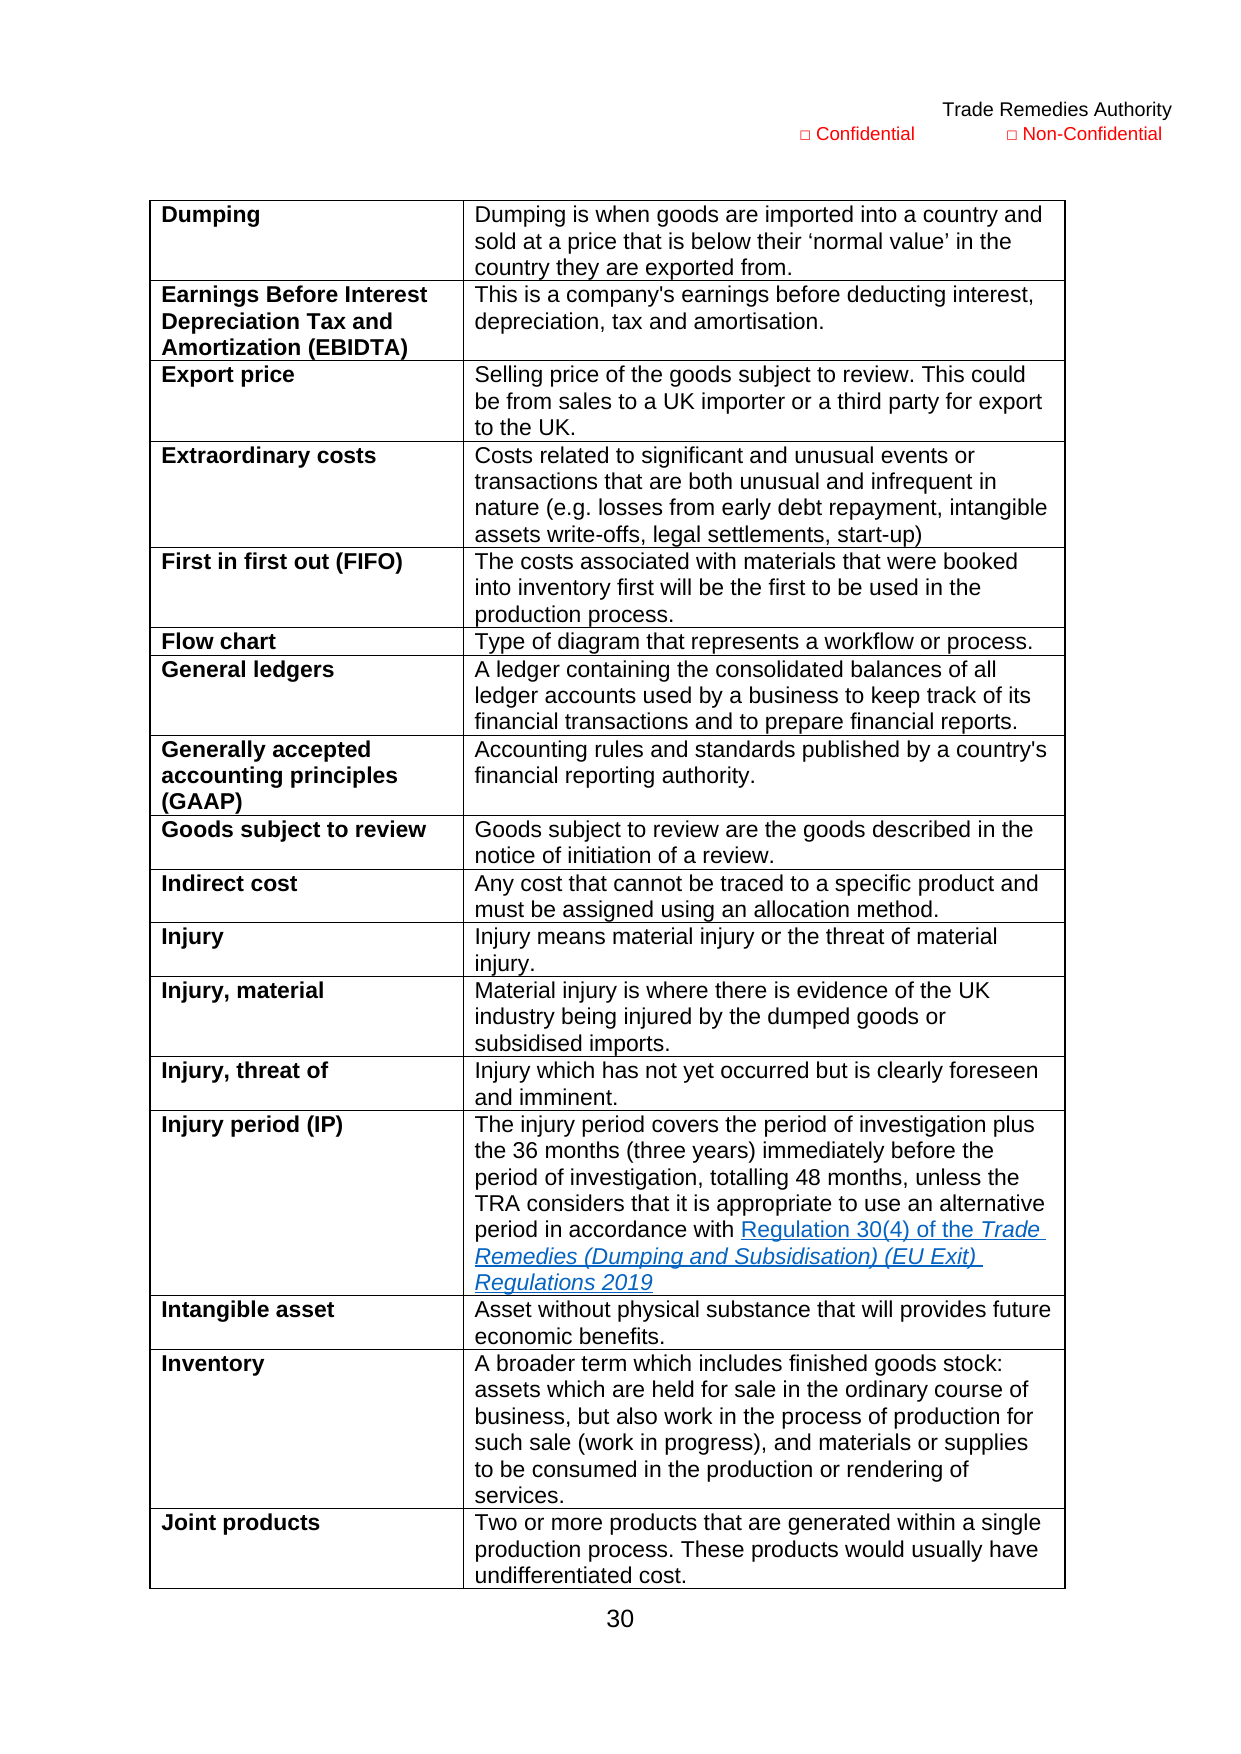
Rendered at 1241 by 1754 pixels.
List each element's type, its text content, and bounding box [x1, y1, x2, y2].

table_cell Any cost that cannot be traced to a specific product and must be assigned using an allocation method. [464, 870, 1064, 922]
table_cell Goods subject to review [151, 816, 463, 868]
table_cell Earnings Before Interest Depreciation Tax and Amortization (EBIDTA) [151, 281, 463, 360]
table_cell Indirect cost [151, 870, 463, 922]
table_cell Material injury is where there is evidence of the UK industry being injured by the dumped goods or subsidised imports. [464, 977, 1064, 1056]
table_cell First in first out (FIFO) [151, 548, 463, 627]
table_cell Generally accepted accounting principles (GAAP) [151, 736, 463, 815]
table_cell General ledgers [151, 656, 463, 734]
table_cell The injury period covers the period of investigation plus the 36 months (three years) immediately before the period of investigation, totalling 48 months, unless the TRA considers that it is appropriate to use an alternative period in accordance with Regulation 30(4) of the Trade Remedies (Dumping and Subsidisation) (EU Exit) Regulations 2019 [464, 1111, 1064, 1295]
table_cell Injury which has not yet occurred but is clearly foreseen and imminent. [464, 1057, 1064, 1110]
table_cell Extraordinary costs [151, 442, 463, 547]
table_cell Intangible asset [151, 1296, 463, 1349]
table_cell Inventory [151, 1350, 463, 1508]
table_cell Two or more products that are generated within a single production process. These products would usually have undifferentiated cost. [464, 1509, 1064, 1588]
table_cell Injury period (IP) [151, 1111, 463, 1295]
table_cell Dumping is when goods are imported into a country and sold at a price that is below their ‘normal value’ in the country they are exported from. [464, 201, 1064, 280]
table_cell Flow chart [151, 628, 463, 654]
table_cell Dumping [151, 201, 463, 280]
table_cell Injury, threat of [151, 1057, 463, 1110]
table_cell Asset without physical substance that will provides future economic benefits. [464, 1296, 1064, 1349]
table_cell Costs related to significant and unusual events or transactions that are both unusual and infrequent in nature (e.g. losses from early debt repayment, intangible assets write-offs, legal settlements, start-up) [464, 442, 1064, 547]
table_cell Type of diagram that represents a workflow or process. [464, 628, 1064, 654]
table_cell Selling price of the goods subject to review. This could be from sales to a UK importer or a third party for export to the UK. [464, 361, 1064, 441]
table_cell This is a company's earnings before deducting interest, depreciation, tax and amortisation. [464, 281, 1064, 360]
table_cell A broader term which includes finished goods stock: assets which are held for sale in the ordinary course of business, but also work in the process of production for such sale (work in progress), and materials or supplies to be consumed in the production or rendering of services. [464, 1350, 1064, 1508]
table_cell Export price [151, 361, 463, 441]
table_cell Injury means material injury or the threat of material injury. [464, 923, 1064, 976]
table_cell Injury [151, 923, 463, 976]
table_cell Accounting rules and standards published by a country's financial reporting authority. [464, 736, 1064, 815]
table_cell The costs associated with materials that were booked into inventory first will be the first to be used in the production process. [464, 548, 1064, 627]
table_cell Injury, material [151, 977, 463, 1056]
table_cell Goods subject to review are the goods described in the notice of initiation of a review. [464, 816, 1064, 868]
table_cell A ledger containing the consolidated balances of all ledger accounts used by a business to keep track of its financial transactions and to prepare financial reports. [464, 656, 1064, 734]
table_cell Joint products [151, 1509, 463, 1588]
